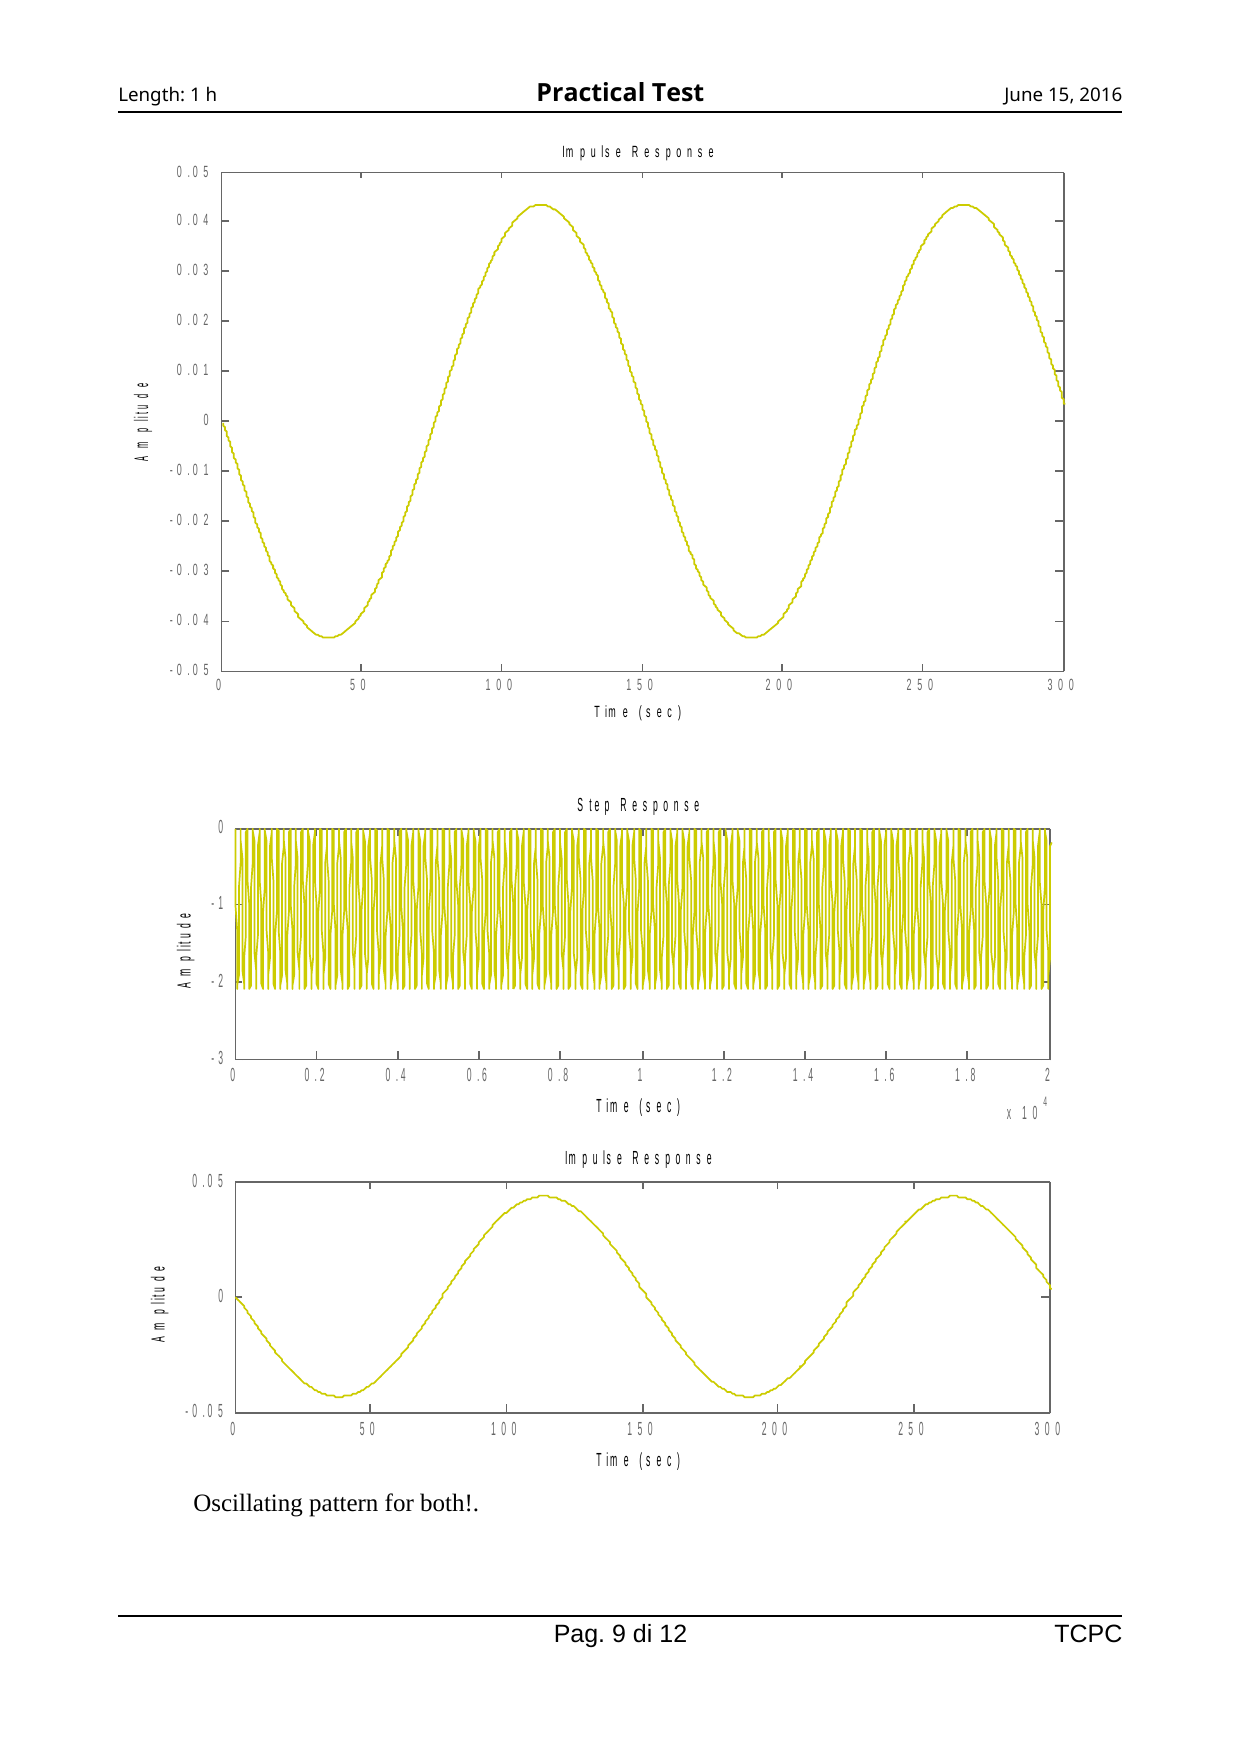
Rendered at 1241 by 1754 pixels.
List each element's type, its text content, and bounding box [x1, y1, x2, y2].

list Oscillating pattern for both!. [156, 822, 1122, 1517]
